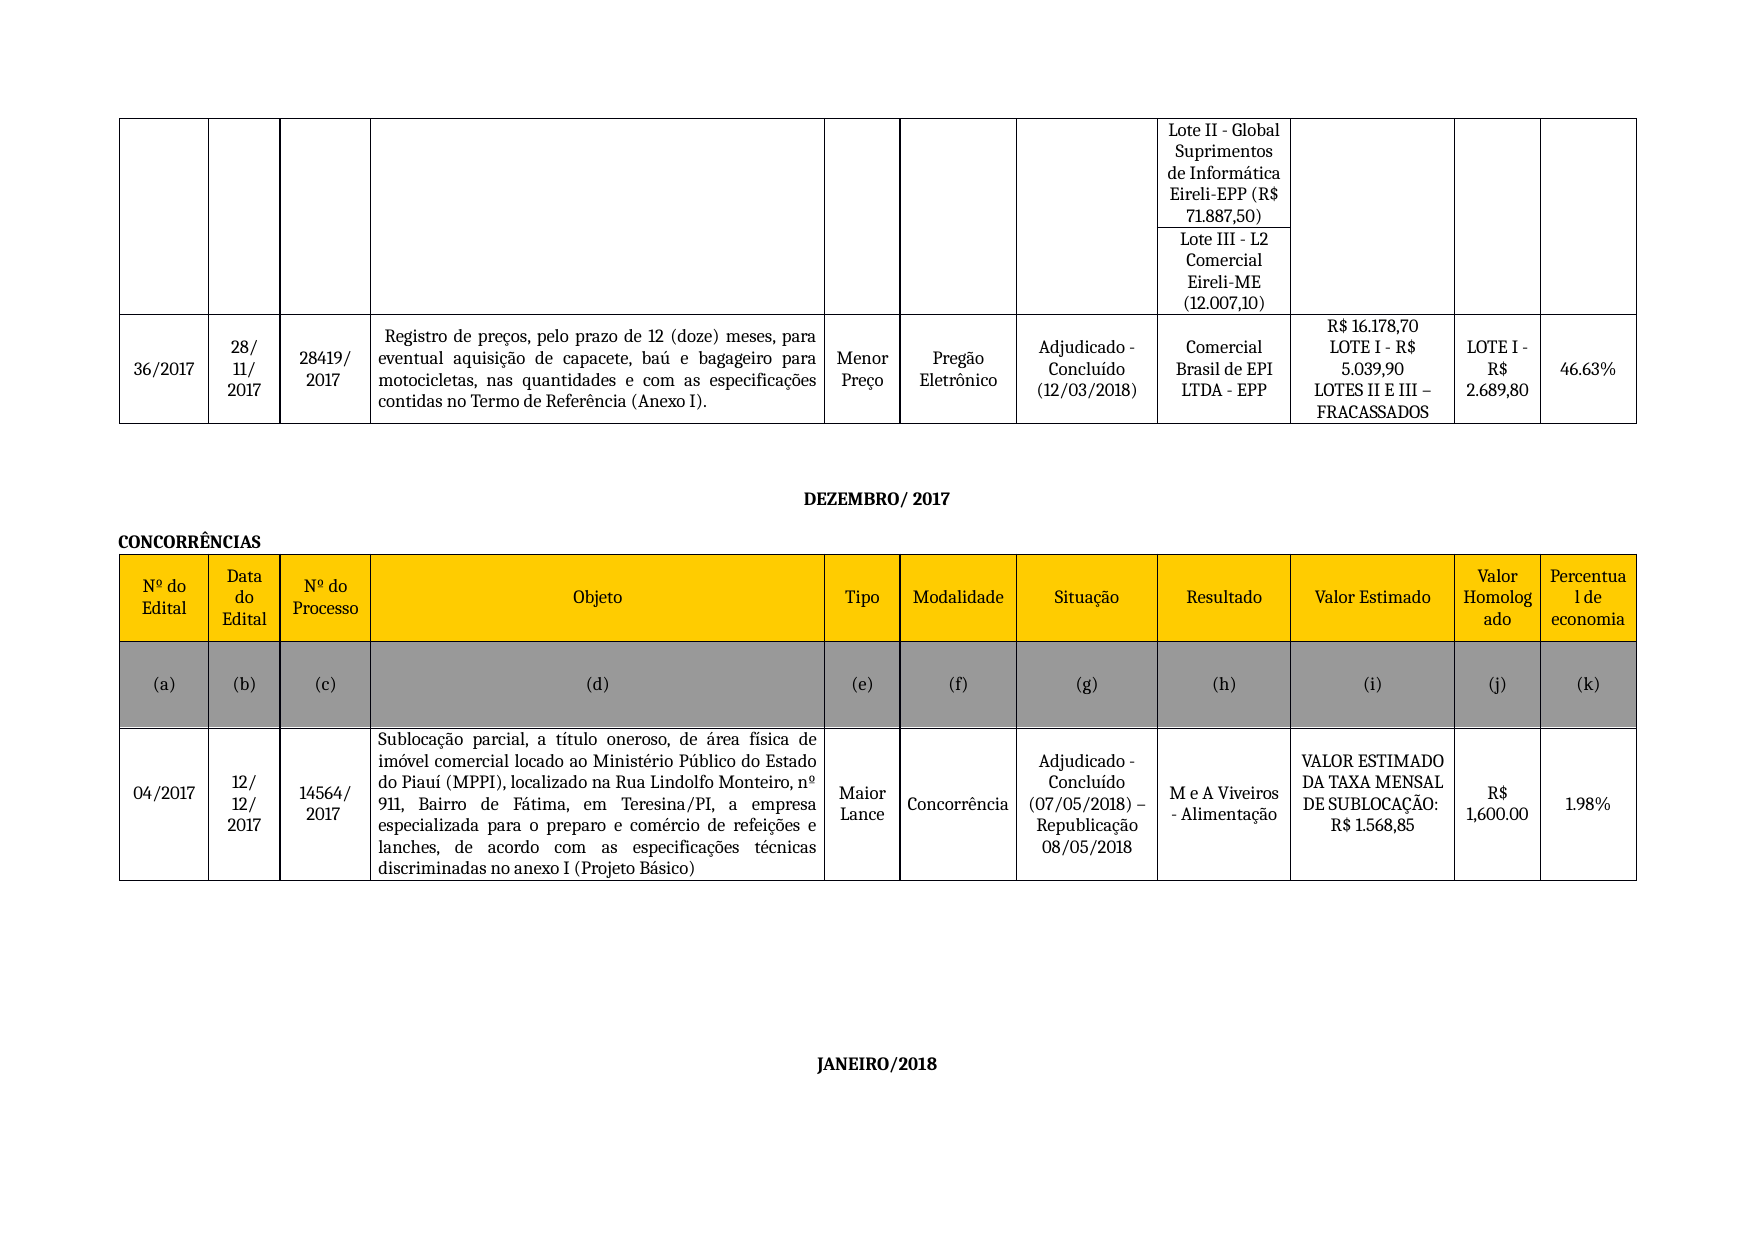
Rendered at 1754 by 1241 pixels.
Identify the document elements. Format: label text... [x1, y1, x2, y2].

table_cell Adjudicado - Concluído (07/05/2018) – Republicação 08/05/2018 [1017, 729, 1157, 879]
table_header Situação [1017, 555, 1157, 641]
table_cell R$ 1.600,00 [1455, 729, 1540, 879]
table_cell [281, 119, 370, 314]
table_cell M e A Viveiros - Alimentação [1158, 729, 1290, 879]
table_cell (b) [209, 642, 279, 727]
table_cell (i) [1291, 642, 1454, 727]
text CONCORRÊNCIAS [118, 532, 1636, 553]
table_cell Pregão Eletrônico [901, 315, 1016, 423]
table_cell 12/ 12/ 2017 [209, 729, 279, 879]
table_header Modalidade [901, 555, 1016, 641]
table_cell 04/2017 [120, 729, 208, 879]
table_header Nº do Processo [281, 555, 370, 641]
table_cell [1017, 119, 1157, 314]
table_cell Sublocação parcial, a título oneroso, de área física de imóvel comercial locado ao Ministério Público do Estado do Piauí (MPPI), localizado na Rua Lindolfo Monteiro, nº 911, Bairro de Fátima, em Teresina/PI, a empresa especializada para o preparo e comércio de refeições e lanches, de acordo com as especificações técnicas discriminadas no anexo I (Projeto Básico) [371, 729, 824, 879]
table_cell [120, 119, 208, 314]
table_header Percentual de economia [1541, 555, 1636, 641]
table_cell LOTE I - R$ 2.689,80 [1455, 315, 1540, 423]
table_header Data do Edital [209, 555, 279, 641]
table_header Nº do Edital [120, 555, 208, 641]
table_cell (c) [281, 642, 370, 727]
text JANEIRO/2018 [118, 1053, 1636, 1074]
table_cell R$ 16.178,70 LOTE I - R$ 5.039,90 LOTES II E III – FRACASSADOS [1291, 315, 1454, 423]
table_header Valor Estimado [1291, 555, 1454, 641]
table_cell VALOR ESTIMADO DA TAXA MENSAL DE SUBLOCAÇÃO: R$ 1.568,85 [1291, 729, 1454, 879]
table_cell Adjudicado - Concluído (12/03/2018) [1017, 315, 1157, 423]
table_cell Maior Lance [825, 729, 899, 879]
table_cell Menor Preço [825, 315, 899, 423]
table_cell (k) [1541, 642, 1636, 727]
table_cell Lote III - L2 Comercial Eireli-ME (12.007,10) [1158, 228, 1290, 314]
table_cell Lote II - Global Suprimentos de Informática Eireli-EPP (R$ 71.887,50) [1158, 119, 1290, 227]
table_cell 28,84% [1541, 119, 1636, 314]
table_cell [209, 119, 279, 314]
table_cell (d) [371, 642, 824, 727]
table_cell (g) [1017, 642, 1157, 727]
table_cell 1,98% [1541, 729, 1636, 879]
table_cell [371, 119, 824, 314]
table_cell 28/ 11/ 2017 [209, 315, 279, 423]
table_header Resultado [1158, 555, 1290, 641]
table_header Tipo [825, 555, 899, 641]
table_cell 46,63% [1541, 315, 1636, 423]
table_cell 36/2017 [120, 315, 208, 423]
table_cell 28419/ 2017 [281, 315, 370, 423]
table_cell [1291, 119, 1454, 314]
table_cell [901, 119, 1016, 314]
table_cell (f) [901, 642, 1016, 727]
table_cell (a) [120, 642, 208, 727]
table_cell 14564/ 2017 [281, 729, 370, 879]
table_cell Concorrência [901, 729, 1016, 879]
table_cell (h) [1158, 642, 1290, 727]
table_header Valor Homologado [1455, 555, 1540, 641]
table_cell (j) [1455, 642, 1540, 727]
table_cell Comercial Brasil de EPI LTDA - EPP [1158, 315, 1290, 423]
table_cell [825, 119, 899, 314]
text DEZEMBRO/ 2017 [118, 489, 1636, 510]
table_cell Registro de preços, pelo prazo de 12 (doze) meses, para eventual aquisição de capacete, baú e bagageiro para motocicletas, nas quantidades e com as especificações contidas no Termo de Referência (Anexo I). [371, 315, 824, 423]
table_cell (e) [825, 642, 899, 727]
table_cell [1455, 119, 1540, 314]
table_header Objeto [371, 555, 824, 641]
